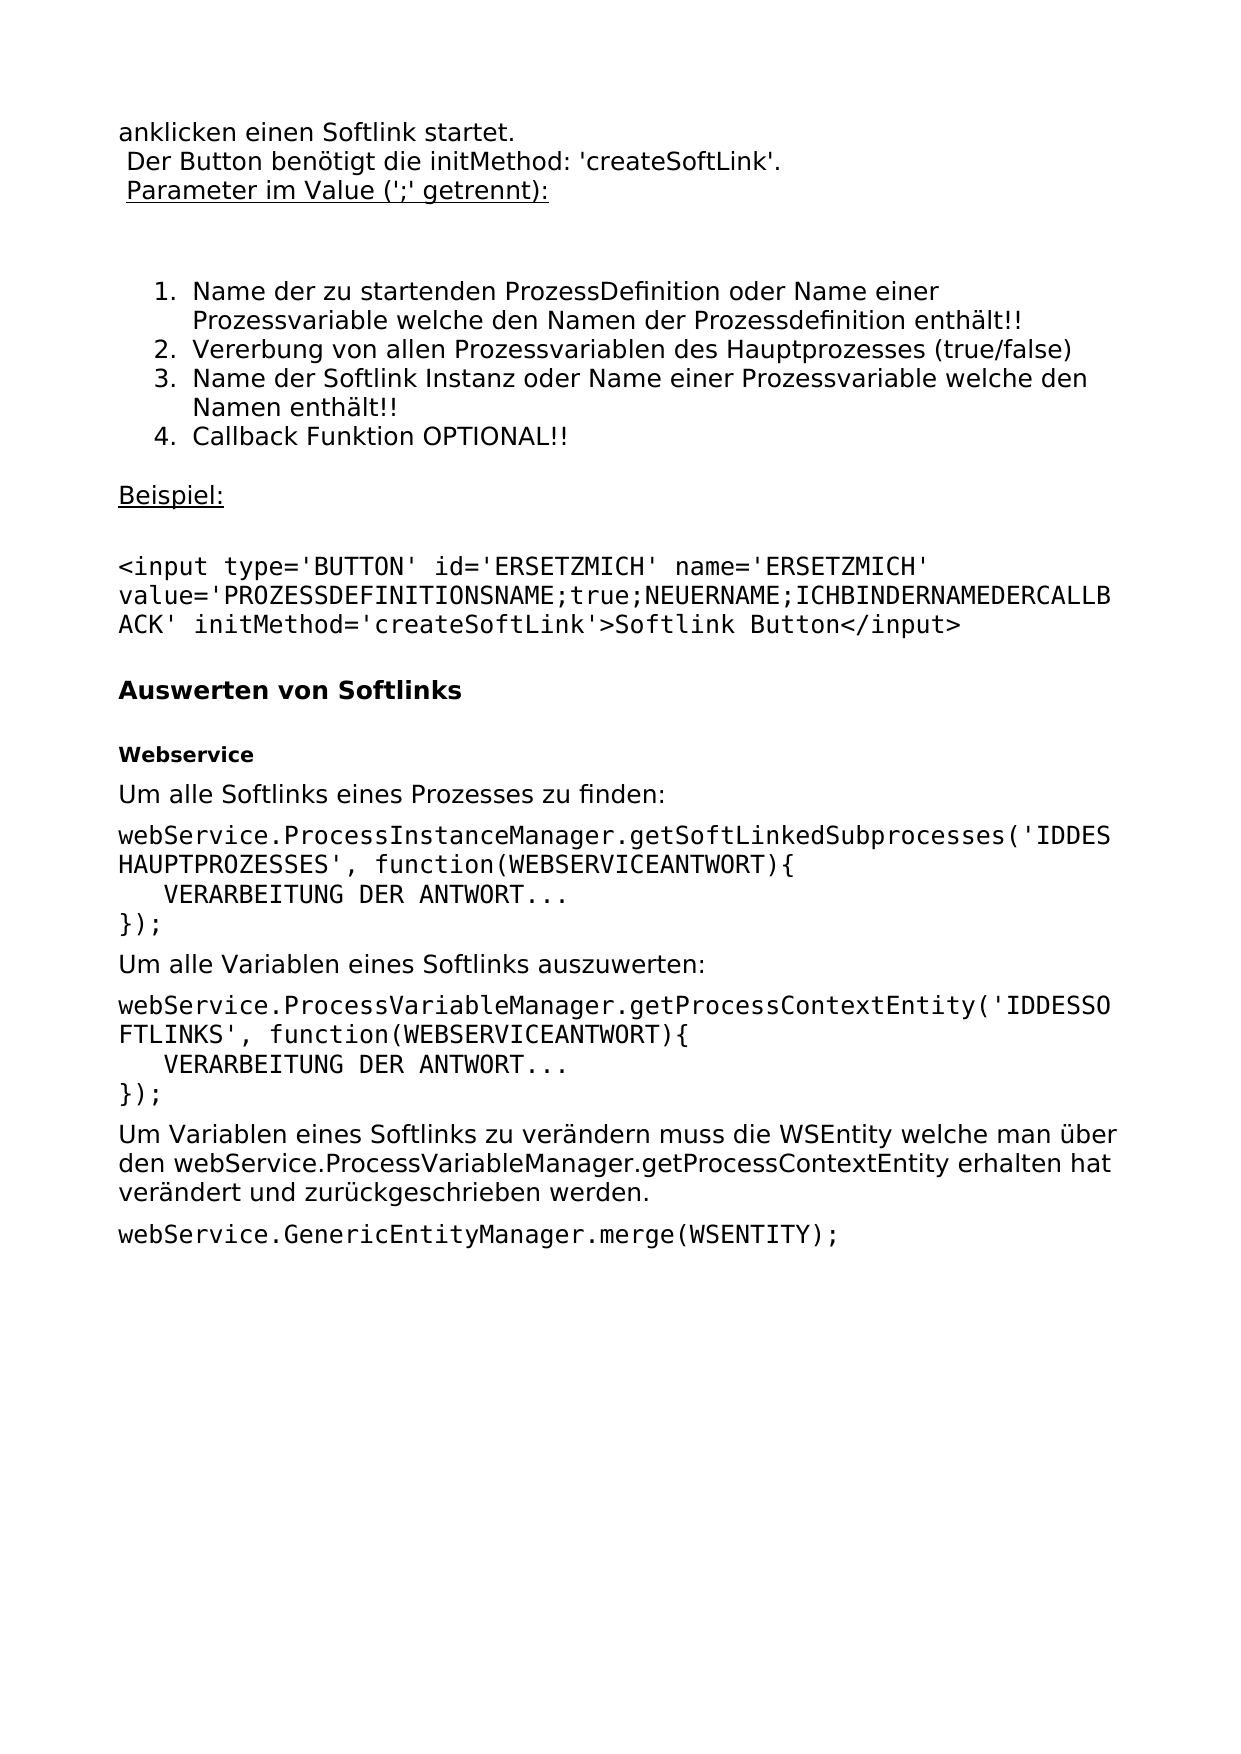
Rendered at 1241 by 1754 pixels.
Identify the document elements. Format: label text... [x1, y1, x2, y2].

text webService.ProcessVariableManager.getProcessContextEntity('IDDESSOFTLINKS', function(WEBSERVICEANTWORT){ VERARBEITUNG DER ANTWORT... }); [118, 992, 1122, 1108]
text webService.GenericEntityManager.merge(WSENTITY); [118, 1220, 1122, 1249]
text Beispiel: [118, 481, 1122, 539]
text <input type='BUTTON' id='ERSETZMICH' name='ERSETZMICH' value='PROZESSDEFINITIONSNAME;true;NEUERNAME;ICHBINDERNAMEDERCALLBACK' initMethod='createSoftLink'>Softlink Button</input> [118, 552, 1122, 639]
list Callback Funktion OPTIONAL!! [177, 423, 1122, 452]
text Um alle Softlinks eines Prozesses zu finden: [118, 780, 1122, 809]
list Name der zu startenden ProzessDefinition oder Name einer Prozessvariable welche den Namen der Prozessdefinition enthält!! [177, 277, 1122, 335]
list Vererbung von allen Prozessvariablen des Hauptprozesses (true/false) [177, 335, 1122, 364]
subtitle Webservice [118, 743, 1122, 767]
text anklicken einen Softlink startet. Der Button benötigt die initMethod: 'createSoftLink'. Parameter im Value (';' getrennt): [118, 118, 1122, 235]
text Um alle Variablen eines Softlinks auszuwerten: [118, 950, 1122, 979]
subtitle Auswerten von Softlinks [118, 676, 1122, 706]
text webService.ProcessInstanceManager.getSoftLinkedSubprocesses('IDDESHAUPTPROZESSES', function(WEBSERVICEANTWORT){ VERARBEITUNG DER ANTWORT... }); [118, 821, 1122, 938]
list Name der Softlink Instanz oder Name einer Prozessvariable welche den Namen enthält!! [177, 364, 1122, 423]
text Um Variablen eines Softlinks zu verändern muss die WSEntity welche man über den webService.ProcessVariableManager.getProcessContextEntity erhalten hat verändert und zurückgeschrieben werden. [118, 1120, 1122, 1207]
